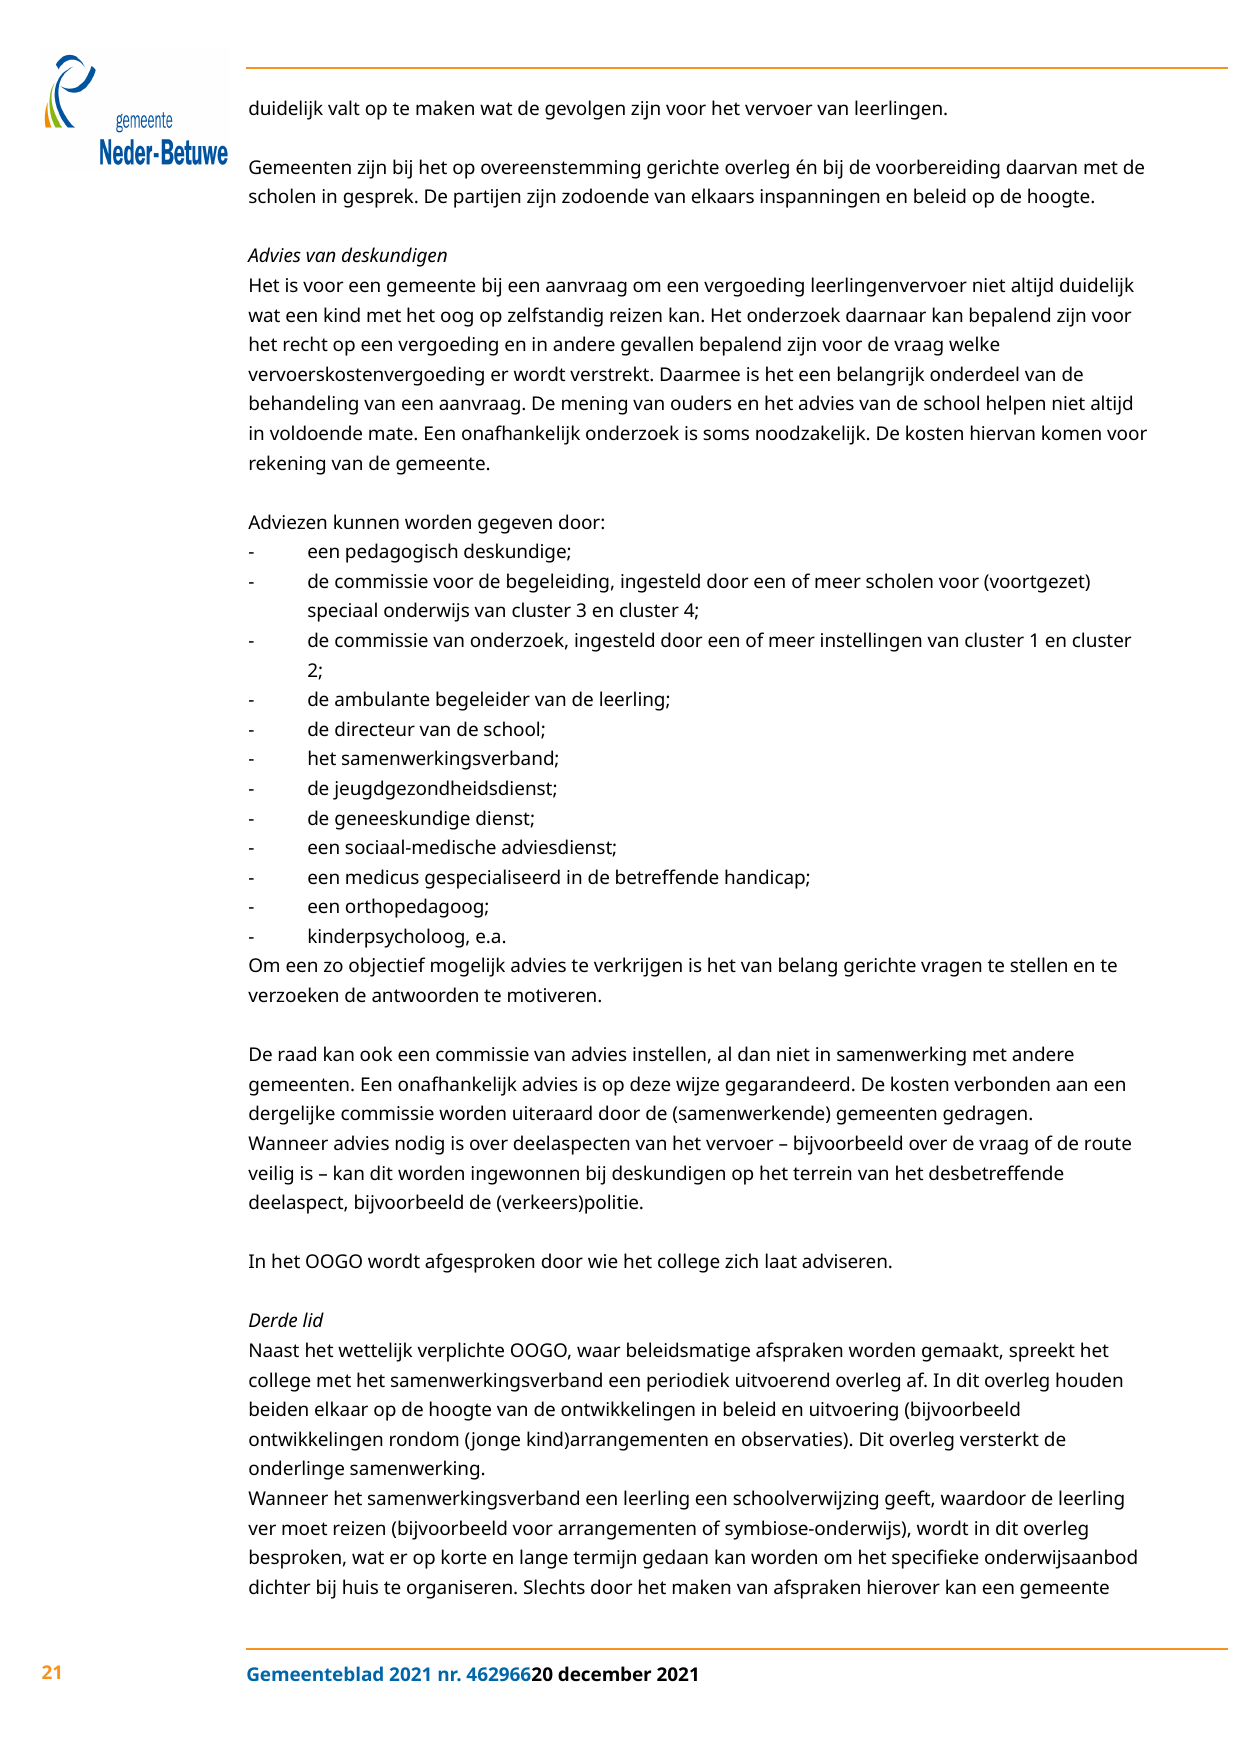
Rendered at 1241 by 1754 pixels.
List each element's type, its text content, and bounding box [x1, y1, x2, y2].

list een pedagogisch deskundige; [248, 538, 1152, 564]
list de commissie voor de begeleiding, ingesteld door een of meer scholen voor (voortgezet) speciaal onderwijs van cluster 3 en cluster 4; [248, 568, 1152, 623]
list een sociaal-medische adviesdienst; [248, 834, 1152, 860]
text Wanneer het samenwerkingsverband een leerling een schoolverwijzing geeft, waardoor de leerling ver moet reizen (bijvoorbeeld voor arrangementen of symbiose-onderwijs), wordt in dit overleg besproken, wat er op korte en lange termijn gedaan kan worden om het specifieke onderwijsaanbod dichter bij huis te organiseren. Slechts door het maken van afspraken hierover kan een gemeente [248, 1485, 1152, 1600]
text De raad kan ook een commissie van advies instellen, al dan niet in samenwerking met andere gemeenten. Een onafhankelijk advies is op deze wijze gegarandeerd. De kosten verbonden aan een dergelijke commissie worden uiteraard door de (samenwerkende) gemeenten gedragen. [248, 1041, 1152, 1126]
list een orthopedagoog; [248, 893, 1152, 919]
picture [41, 47, 231, 172]
list de directeur van de school; [248, 716, 1152, 742]
list de jeugdgezondheidsdienst; [248, 775, 1152, 801]
text Gemeenten zijn bij het op overeenstemming gerichte overleg én bij de voorbereiding daarvan met de scholen in gesprek. De partijen zijn zodoende van elkaars inspanningen en beleid op de hoogte. [248, 154, 1152, 209]
text Naast het wettelijk verplichte OOGO, waar beleidsmatige afspraken worden gemaakt, spreekt het college met het samenwerkingsverband een periodiek uitvoerend overleg af. In dit overleg houden beiden elkaar op de hoogte van de ontwikkelingen in beleid en uitvoering (bijvoorbeeld ontwikkelingen rondom (jonge kind)arrangementen en observaties). Dit overleg versterkt de onderlinge samenwerking. [248, 1337, 1152, 1481]
list de commissie van onderzoek, ingesteld door een of meer instellingen van cluster 1 en cluster 2; [248, 627, 1152, 683]
list kinderpsycholoog, e.a. [248, 923, 1152, 949]
text In het OOGO wordt afgesproken door wie het college zich laat adviseren. [248, 1248, 1152, 1274]
text Adviezen kunnen worden gegeven door: [248, 509, 1152, 535]
text Advies van deskundigen [248, 243, 1152, 268]
text Derde lid [248, 1308, 1152, 1333]
list een medicus gespecialiseerd in de betreffende handicap; [248, 864, 1152, 890]
text Het is voor een gemeente bij een aanvraag om een vergoeding leerlingenvervoer niet altijd duidelijk wat een kind met het oog op zelfstandig reizen kan. Het onderzoek daarnaar kan bepalend zijn voor het recht op een vergoeding en in andere gevallen bepalend zijn voor de vraag welke vervoerskostenvergoeding er wordt verstrekt. Daarmee is het een belangrijk onderdeel van de behandeling van een aanvraag. De mening van ouders en het advies van de school helpen niet altijd in voldoende mate. Een onafhankelijk onderzoek is soms noodzakelijk. De kosten hiervan komen voor rekening van de gemeente. [248, 272, 1152, 476]
list de geneeskundige dienst; [248, 805, 1152, 831]
text duidelijk valt op te maken wat de gevolgen zijn voor het vervoer van leerlingen. [248, 95, 1152, 121]
text Wanneer advies nodig is over deelaspecten van het vervoer – bijvoorbeeld over de vraag of de route veilig is – kan dit worden ingewonnen bij deskundigen op het terrein van het desbetreffende deelaspect, bijvoorbeeld de (verkeers)politie. [248, 1130, 1152, 1215]
list het samenwerkingsverband; [248, 746, 1152, 771]
list de ambulante begeleider van de leerling; [248, 686, 1152, 712]
text Om een zo objectief mogelijk advies te verkrijgen is het van belang gerichte vragen te stellen en te verzoeken de antwoorden te motiveren. [248, 953, 1152, 1008]
